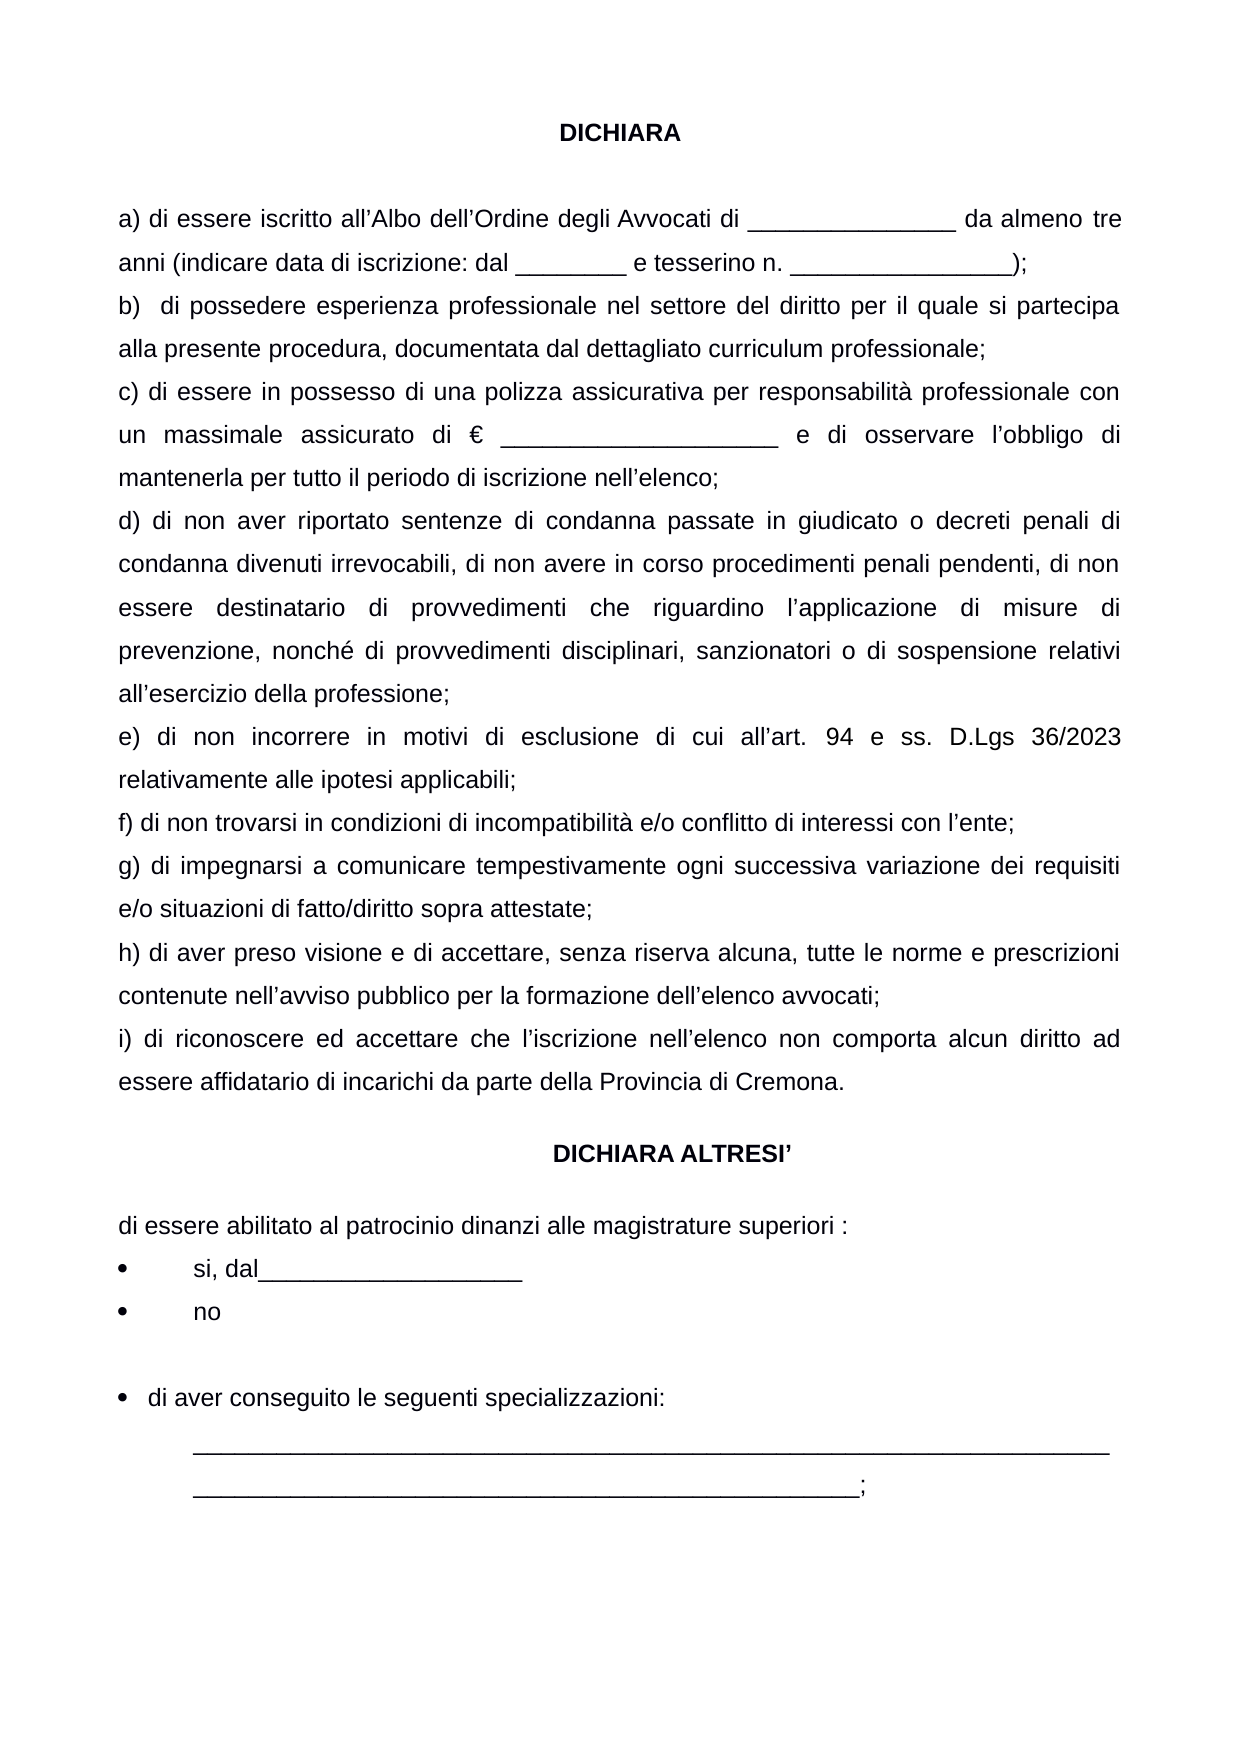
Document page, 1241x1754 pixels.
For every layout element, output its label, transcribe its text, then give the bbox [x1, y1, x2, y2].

text __________________________________________________________________________________________________________________; [193, 1427, 1122, 1498]
text h) di aver preso visione e di accettare, senza riserva alcuna, tutte le norme e prescrizioni contenute nell’avviso pubblico per la formazione dell’elenco avvocati; [118, 937, 1122, 1009]
list si, dal___________________ [118, 1254, 1122, 1283]
text DICHIARA [118, 118, 1122, 147]
list di aver conseguito le seguenti specializzazioni: [118, 1383, 1122, 1412]
text b) di possedere esperienza professionale nel settore del diritto per il quale si partecipa alla presente procedura, documentata dal dettagliato curriculum professionale; [118, 291, 1122, 362]
text c) di essere in possesso di una polizza assicurativa per responsabilità professionale con un massimale assicurato di € ____________________ e di osservare l’obbligo di mantenerla per tutto il periodo di iscrizione nell’elenco; [118, 377, 1122, 492]
text i) di riconoscere ed accettare che l’iscrizione nell’elenco non comporta alcun diritto ad essere affidatario di incarichi da parte della Provincia di Cremona. [118, 1024, 1122, 1096]
text di essere abilitato al patrocinio dinanzi alle magistrature superiori : [118, 1211, 1122, 1239]
list no [118, 1297, 1122, 1326]
text a) di essere iscritto all’Albo dell’Ordine degli Avvocati di _______________ da almeno tre anni (indicare data di iscrizione: dal ________ e tesserino n. ________________); [118, 204, 1122, 276]
text g) di impegnarsi a comunicare tempestivamente ogni successiva variazione dei requisiti e/o situazioni di fatto/diritto sopra attestate; [118, 851, 1122, 923]
text f) di non trovarsi in condizioni di incompatibilità e/o conflitto di interessi con l’ente; [118, 808, 1122, 837]
text e) di non incorrere in motivi di esclusione di cui all’art. 94 e ss. D.Lgs 36/2023 relativamente alle ipotesi applicabili; [118, 722, 1122, 794]
list DICHIARA ALTRESI’ [223, 1139, 1122, 1167]
text d) di non aver riportato sentenze di condanna passate in giudicato o decreti penali di condanna divenuti irrevocabili, di non avere in corso procedimenti penali pendenti, di non essere destinatario di provvedimenti che riguardino l’applicazione di misure di prevenzione, nonché di provvedimenti disciplinari, sanzionatori o di sospensione relativi all’esercizio della professione; [118, 506, 1122, 707]
